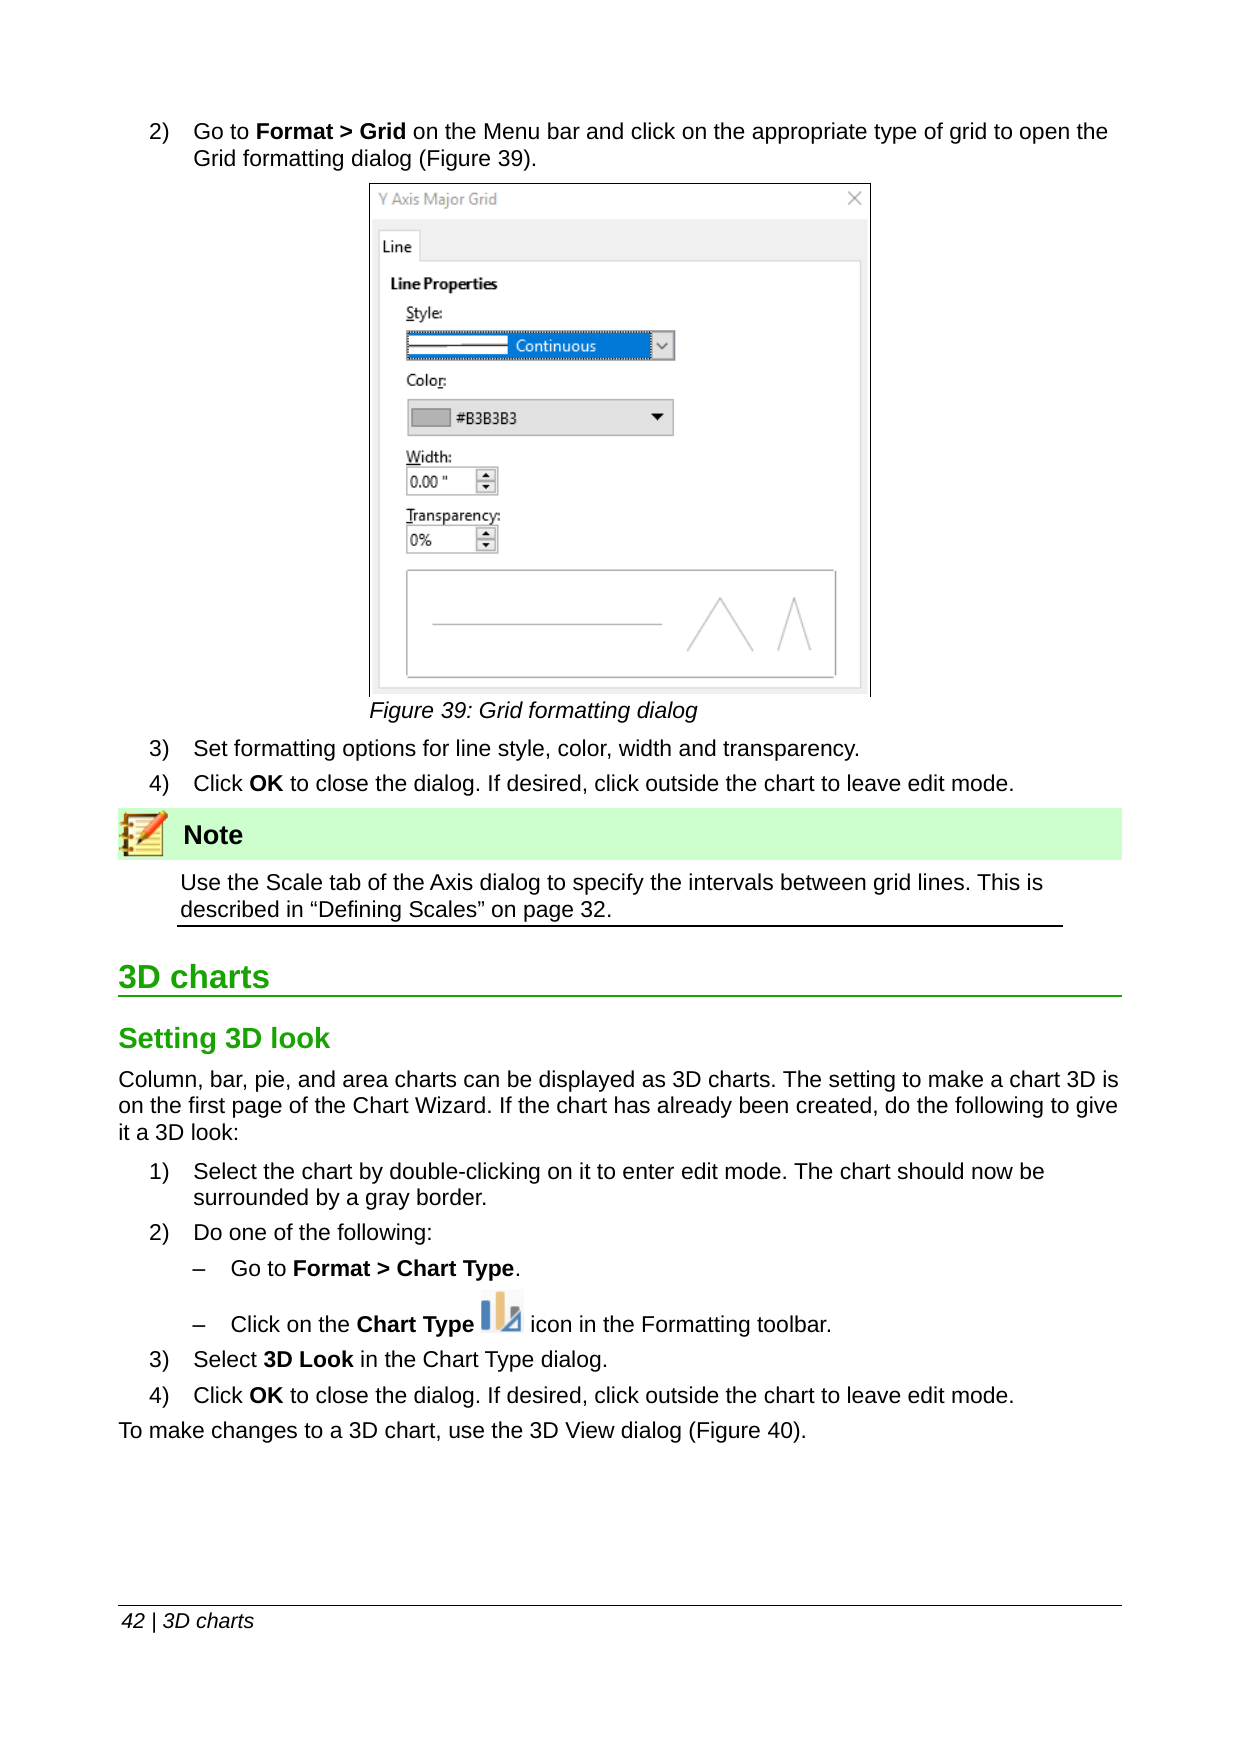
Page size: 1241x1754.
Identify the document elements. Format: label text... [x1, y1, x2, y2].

list Go to Format > Chart Type. [192, 1254, 1122, 1281]
picture [372, 185, 868, 694]
subtitle Setting 3D look [118, 1021, 1122, 1054]
list Select the chart by double-clicking on it to enter edit mode. The chart should now be surrounded by a gray border. [169, 1158, 1122, 1210]
picture [480, 1289, 524, 1333]
list Click on the Chart Type icon in the Formatting toolbar. [192, 1290, 1122, 1338]
list Select 3D Look in the Chart Type dialog. [169, 1346, 1122, 1373]
list Click OK to close the dialog. If desired, click outside the chart to leave edit mode. [169, 1382, 1122, 1408]
subtitle Note [118, 808, 1122, 860]
list Set formatting options for line style, color, width and transparency. [169, 735, 1122, 761]
list Go to Format > Grid on the Menu bar and click on the appropriate type of grid to open the Grid formatting dialog (Figure 39). [169, 118, 1122, 171]
list Do one of the following: [169, 1219, 1122, 1246]
list Click OK to close the dialog. If desired, click outside the chart to leave edit mode. [169, 770, 1122, 797]
text To make changes to a 3D chart, use the 3D View dialog (Figure 40). [118, 1417, 1122, 1443]
subtitle 3D charts [118, 957, 1122, 995]
text Use the Scale tab of the Axis dialog to specify the intervals between grid lines. This is described in “Defining Scales” on page 32. [177, 866, 1063, 925]
list Column, bar, pie, and area charts can be displayed as 3D charts. The setting to make a chart 3D is on the first page of the Chart Wizard. If the chart has already been created, do the following to give it a 3D look: [118, 1066, 1122, 1145]
picture [119, 809, 170, 860]
text Figure 39: Grid formatting dialog [369, 184, 871, 723]
